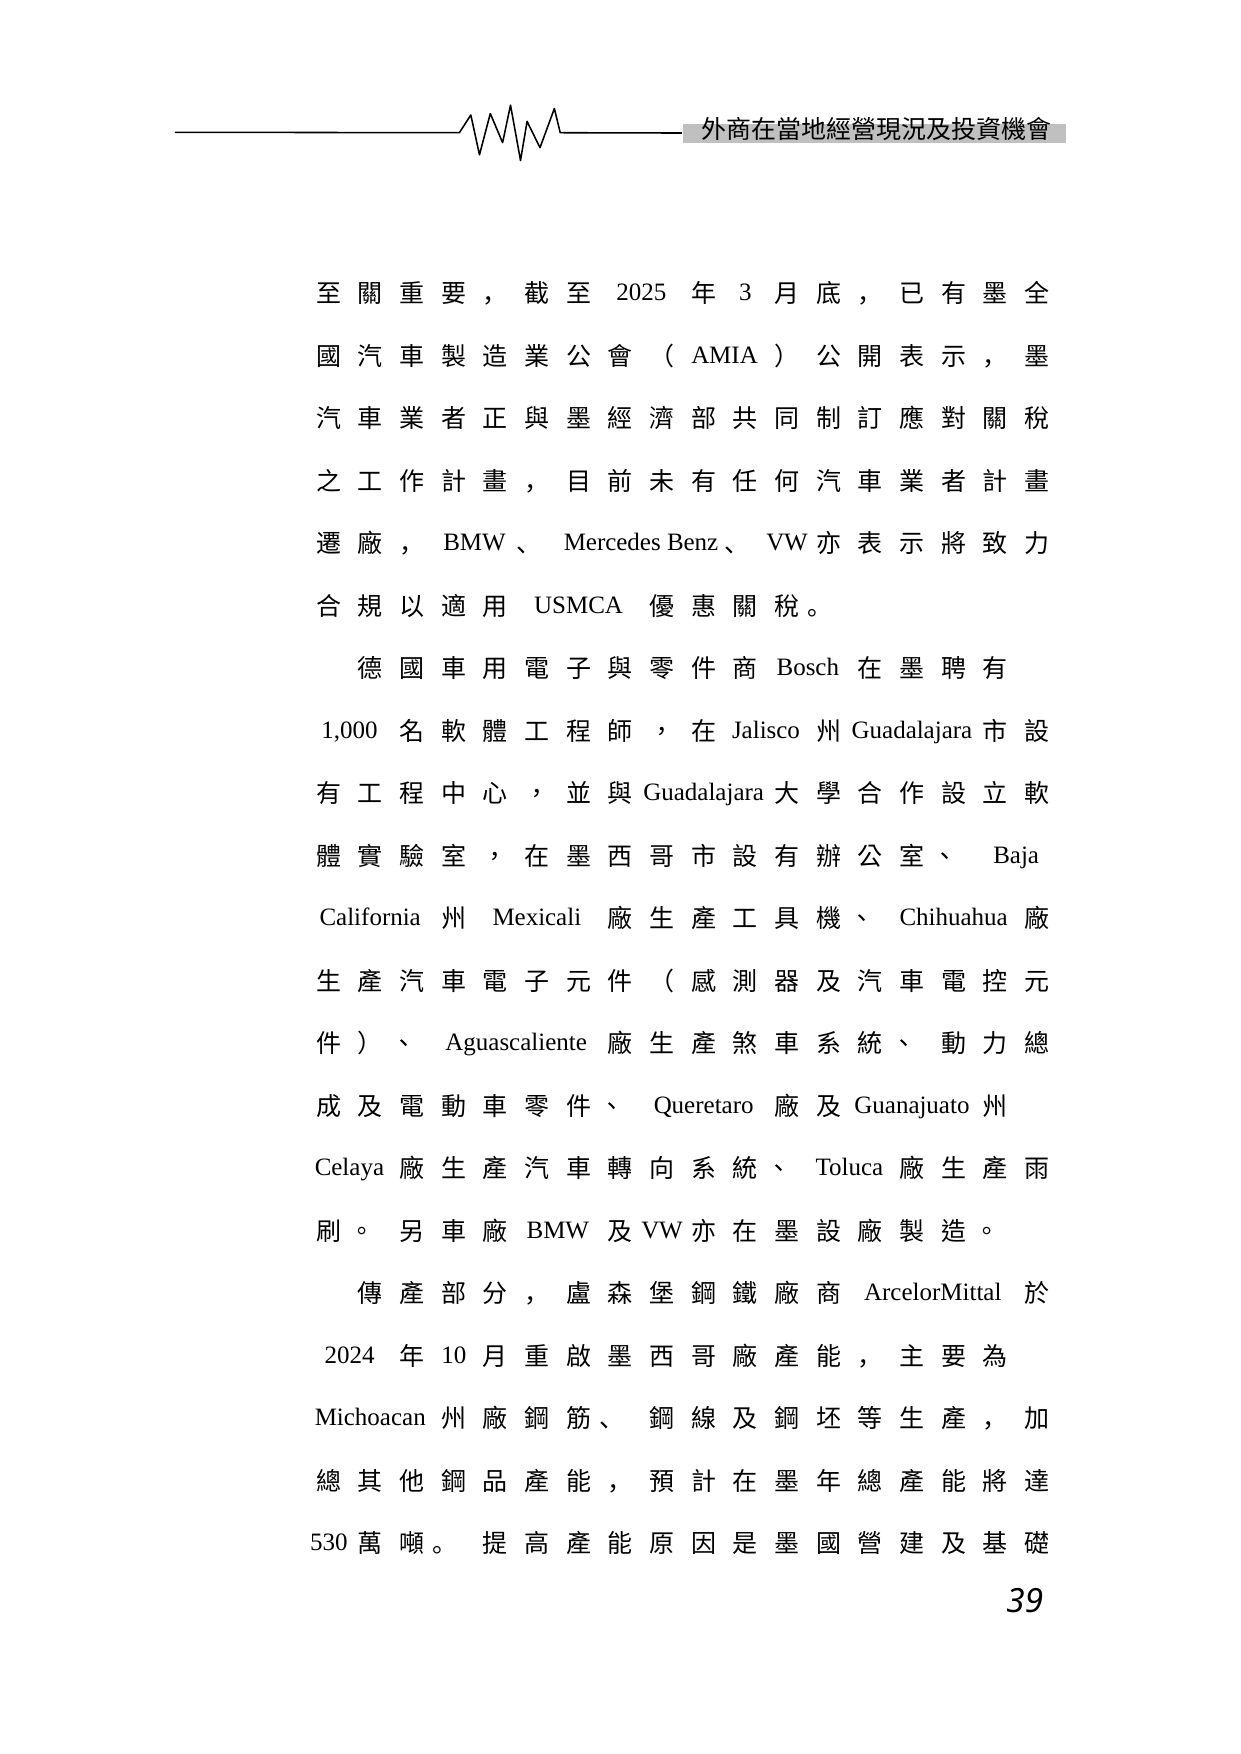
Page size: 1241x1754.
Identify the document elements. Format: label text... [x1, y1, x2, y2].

text 傳產部分，盧森堡鋼鐵廠商ArcelorMittal於2024年10月重啟墨西哥廠產能，主要為Michoacan州廠鋼筋、鋼線及鋼坯等生產，加總其他鋼品產能，預計在墨年總產能將達530萬噸。提高產能原因是墨國營建及基礎 [281, 1250, 1058, 1563]
text 德國車用電子與零件商Bosch在墨聘有1,000名軟體工程師，在Jalisco州Guadalajara市設有工程中心，並與Guadalajara大學合作設立軟體實驗室，在墨西哥市設有辦公室、Baja California州Mexicali廠生產工具機、Chihuahua廠生產汽車電子元件（感測器及汽車電控元件）、Aguascaliente廠生產煞車系統、動力總成及電動車零件、Queretaro廠及Guanajuato州Celaya廠生產汽車轉向系統、Toluca廠生產雨刷。另車廠BMW及VW亦在墨設廠製造。 [281, 625, 1058, 1250]
text 至關重要，截至2025年3月底，已有墨全國汽車製造業公會（AMIA）公開表示，墨汽車業者正與墨經濟部共同制訂應對關稅之工作計畫，目前未有任何汽車業者計畫遷廠，BMW、Mercedes Benz、VW亦表示將致力合規以適用USMCA優惠關稅。 [281, 250, 1058, 625]
